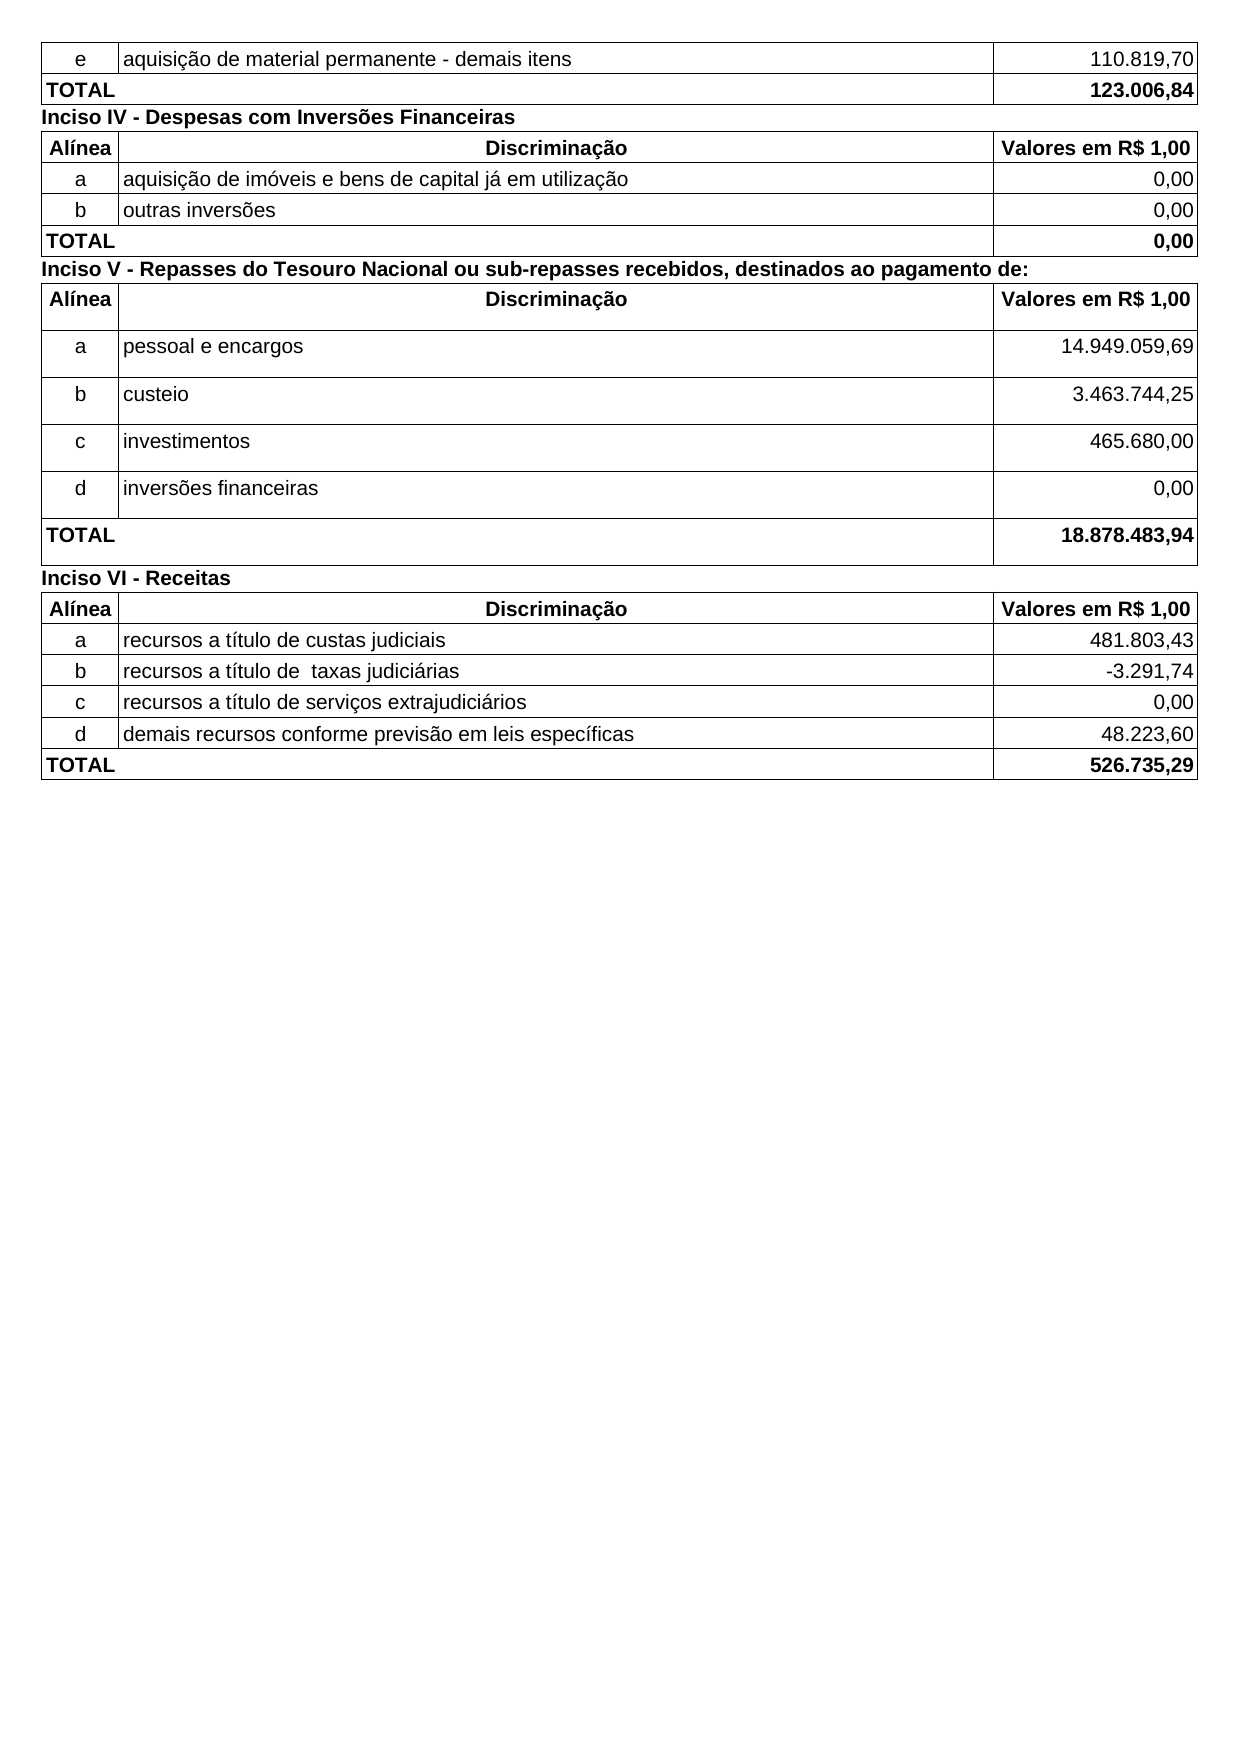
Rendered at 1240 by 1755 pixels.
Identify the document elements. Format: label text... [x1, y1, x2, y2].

table_cell 110.819,70 [994, 43, 1197, 73]
table_cell 18.878.483,94 [994, 519, 1197, 565]
table_cell 123.006,84 [994, 74, 1197, 104]
table_cell b [42, 655, 118, 685]
table_cell -3.291,74 [994, 655, 1197, 685]
table_cell 0,00 [994, 194, 1197, 224]
table_header Alínea [42, 284, 118, 329]
table_cell 3.463.744,25 [994, 378, 1197, 424]
table_cell 48.223,60 [994, 718, 1197, 748]
text Inciso VI - Receitas [41, 566, 1078, 590]
table_cell pessoal e encargos [119, 331, 485, 377]
table_cell demais recursos conforme previsão em leis específicas [119, 718, 993, 748]
table_cell c [42, 425, 118, 471]
table_cell outras inversões [119, 194, 993, 224]
table_cell e [42, 43, 118, 73]
table_cell TOTAL [42, 749, 993, 779]
table_cell investimentos [119, 425, 485, 471]
table_cell recursos a título de custas judiciais [119, 624, 993, 654]
table_cell TOTAL [42, 74, 993, 104]
table_header Discriminação [119, 132, 993, 162]
table_cell aquisição de material permanente - demais itens [119, 43, 993, 73]
table_cell 526.735,29 [994, 749, 1197, 779]
table_header Valores em R$ 1,00 [994, 284, 1197, 329]
table_cell [485, 472, 993, 518]
table_cell [485, 519, 993, 565]
table_cell custeio [119, 378, 485, 424]
table_cell inversões financeiras [119, 472, 485, 518]
text Inciso IV - Despesas com Inversões Financeiras [41, 105, 1078, 129]
table_cell 14.949.059,69 [994, 331, 1197, 377]
table_cell d [42, 718, 118, 748]
table_cell 465.680,00 [994, 425, 1197, 471]
table_cell aquisição de imóveis e bens de capital já em utilização [119, 163, 993, 193]
table_cell 0,00 [994, 472, 1197, 518]
table_cell 0,00 [994, 163, 1197, 193]
table_cell 481.803,43 [994, 624, 1197, 654]
table_cell [485, 425, 993, 471]
table_header Alínea [42, 132, 118, 162]
table_header Discriminação [485, 284, 993, 329]
table_cell recursos a título de taxas judiciárias [119, 655, 993, 685]
table_header Valores em R$ 1,00 [994, 593, 1197, 623]
table_cell [485, 331, 993, 377]
table_cell b [42, 378, 118, 424]
table_cell TOTAL [42, 226, 993, 256]
table_cell a [42, 624, 118, 654]
table_cell d [42, 472, 118, 518]
table_cell b [42, 194, 118, 224]
table_header Alínea [42, 593, 118, 623]
table_cell TOTAL [42, 519, 485, 565]
text Inciso V - Repasses do Tesouro Nacional ou sub-repasses recebidos, destinados ao pagamento de: [41, 257, 1078, 281]
table_cell a [42, 163, 118, 193]
table_cell [485, 378, 993, 424]
table_cell a [42, 331, 118, 377]
table_cell recursos a título de serviços extrajudiciários [119, 686, 993, 717]
table_header Valores em R$ 1,00 [994, 132, 1197, 162]
table_header Discriminação [119, 593, 993, 623]
table_cell 0,00 [994, 686, 1197, 717]
table_cell 0,00 [994, 226, 1197, 256]
table_cell c [42, 686, 118, 717]
table_header [119, 284, 485, 329]
